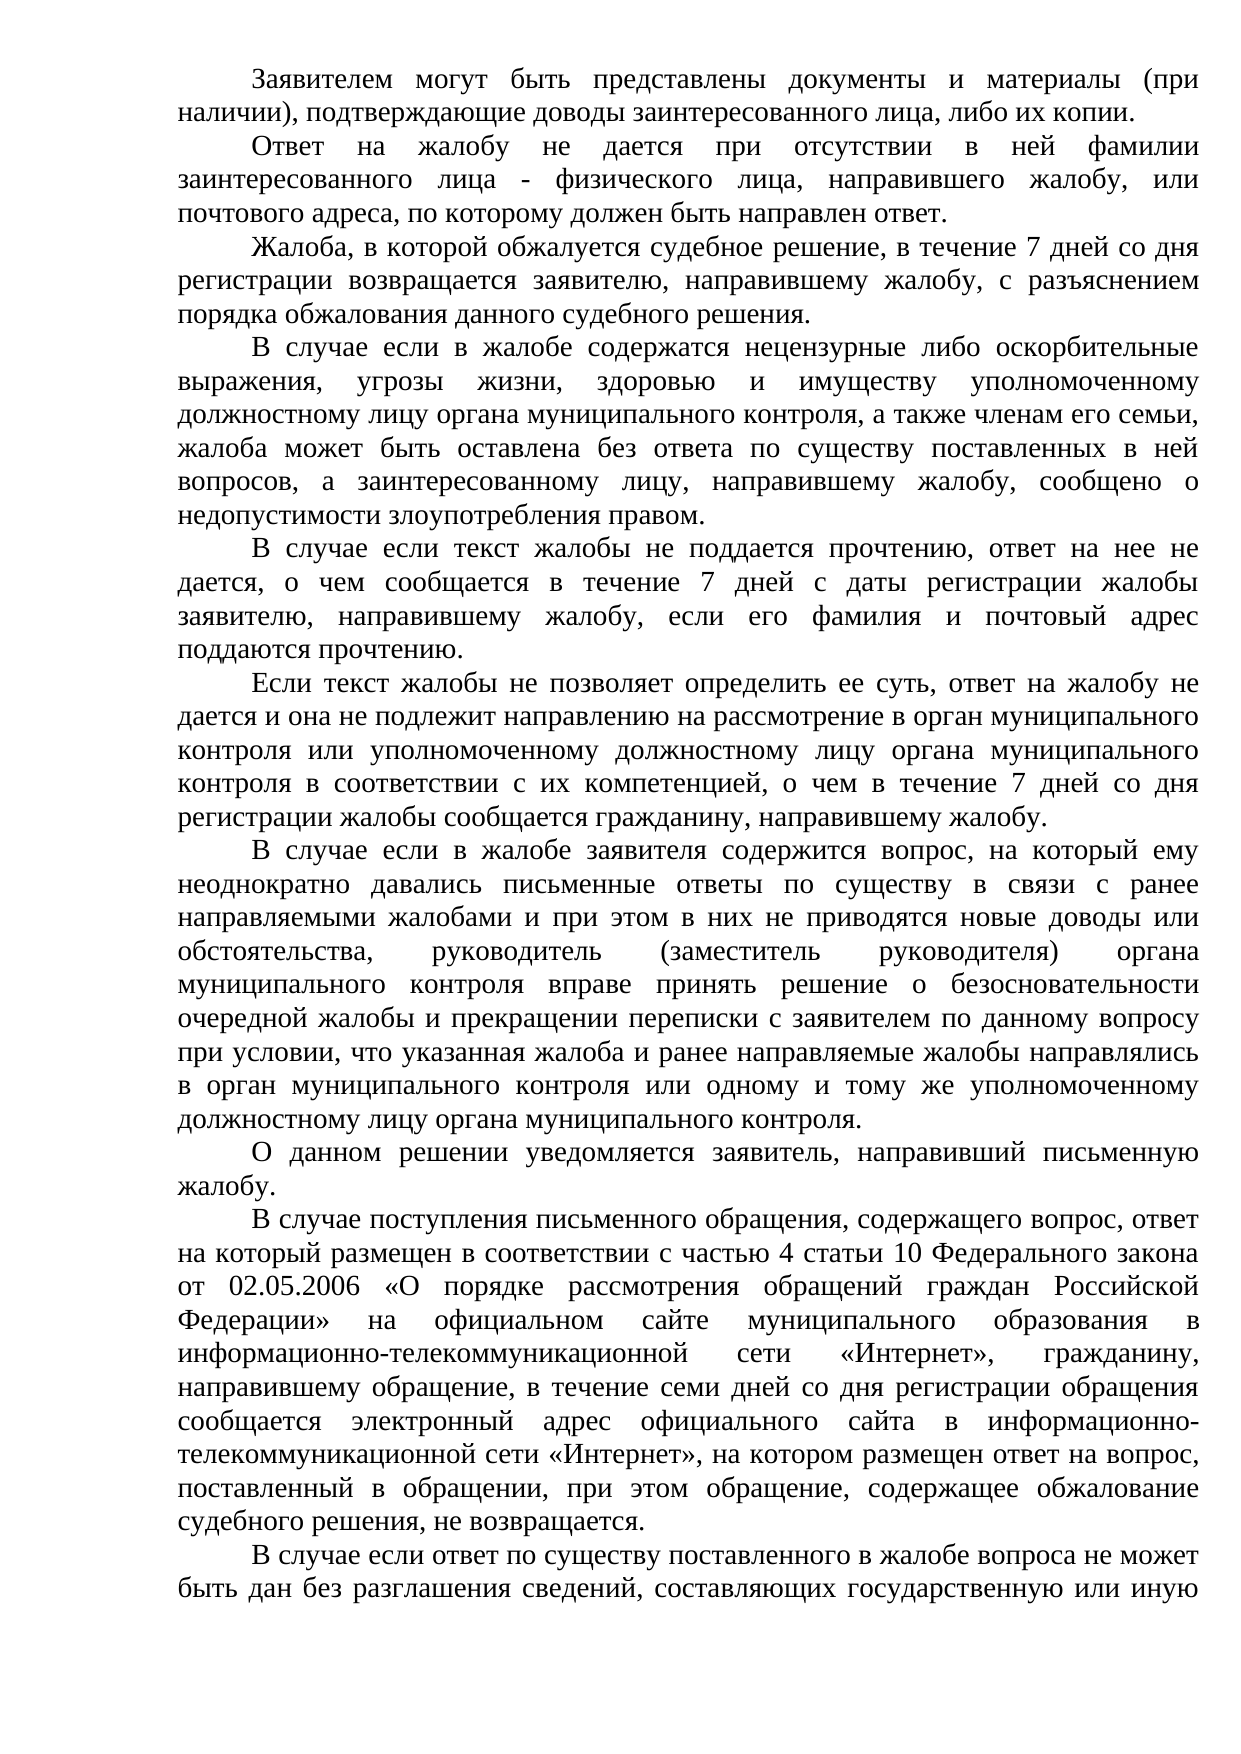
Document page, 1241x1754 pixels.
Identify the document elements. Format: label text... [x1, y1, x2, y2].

text В случае если в жалобе заявителя содержится вопрос, на который ему неоднократно давались письменные ответы по существу в связи с ранее направляемыми жалобами и при этом в них не приводятся новые доводы или обстоятельства, руководитель (заместитель руководителя) органа муниципального контроля вправе принять решение о безосновательности очередной жалобы и прекращении переписки с заявителем по данному вопросу при условии, что указанная жалоба и ранее направляемые жалобы направлялись в орган муниципального контроля или одному и тому же уполномоченному должностному лицу органа муниципального контроля. [177, 832, 1200, 1134]
text Жалоба, в которой обжалуется судебное решение, в течение 7 дней со дня регистрации возвращается заявителю, направившему жалобу, с разъяснением порядка обжалования данного судебного решения. [177, 229, 1200, 329]
text В случае если в жалобе содержатся нецензурные либо оскорбительные выражения, угрозы жизни, здоровью и имуществу уполномоченному должностному лицу органа муниципального контроля, а также членам его семьи, жалоба может быть оставлена без ответа по существу поставленных в ней вопросов, а заинтересованному лицу, направившему жалобу, сообщено о недопустимости злоупотребления правом. [177, 329, 1200, 531]
text В случае если ответ по существу поставленного в жалобе вопроса не может быть дан без разглашения сведений, составляющих государственную или иную [177, 1537, 1200, 1604]
text Если текст жалобы не позволяет определить ее суть, ответ на жалобу не дается и она не подлежит направлению на рассмотрение в орган муниципального контроля или уполномоченному должностному лицу органа муниципального контроля в соответствии с их компетенцией, о чем в течение 7 дней со дня регистрации жалобы сообщается гражданину, направившему жалобу. [177, 665, 1200, 832]
text О данном решении уведомляется заявитель, направивший письменную жалобу. [177, 1134, 1200, 1201]
text В случае поступления письменного обращения, содержащего вопрос, ответ на который размещен в соответствии с частью 4 статьи 10 Федерального закона от 02.05.2006 «О порядке рассмотрения обращений граждан Российской Федерации» на официальном сайте муниципального образования в информационно-телекоммуникационной сети «Интернет», гражданину, направившему обращение, в течение семи дней со дня регистрации обращения сообщается электронный адрес официального сайта в информационно-телекоммуникационной сети «Интернет», на котором размещен ответ на вопрос, поставленный в обращении, при этом обращение, содержащее обжалование судебного решения, не возвращается. [177, 1201, 1200, 1537]
text Заявителем могут быть представлены документы и материалы (при наличии), подтверждающие доводы заинтересованного лица, либо их копии. [177, 61, 1200, 128]
text В случае если текст жалобы не поддается прочтению, ответ на нее не дается, о чем сообщается в течение 7 дней с даты регистрации жалобы заявителю, направившему жалобу, если его фамилия и почтовый адрес поддаются прочтению. [177, 531, 1200, 665]
text Ответ на жалобу не дается при отсутствии в ней фамилии заинтересованного лица - физического лица, направившего жалобу, или почтового адреса, по которому должен быть направлен ответ. [177, 128, 1200, 229]
